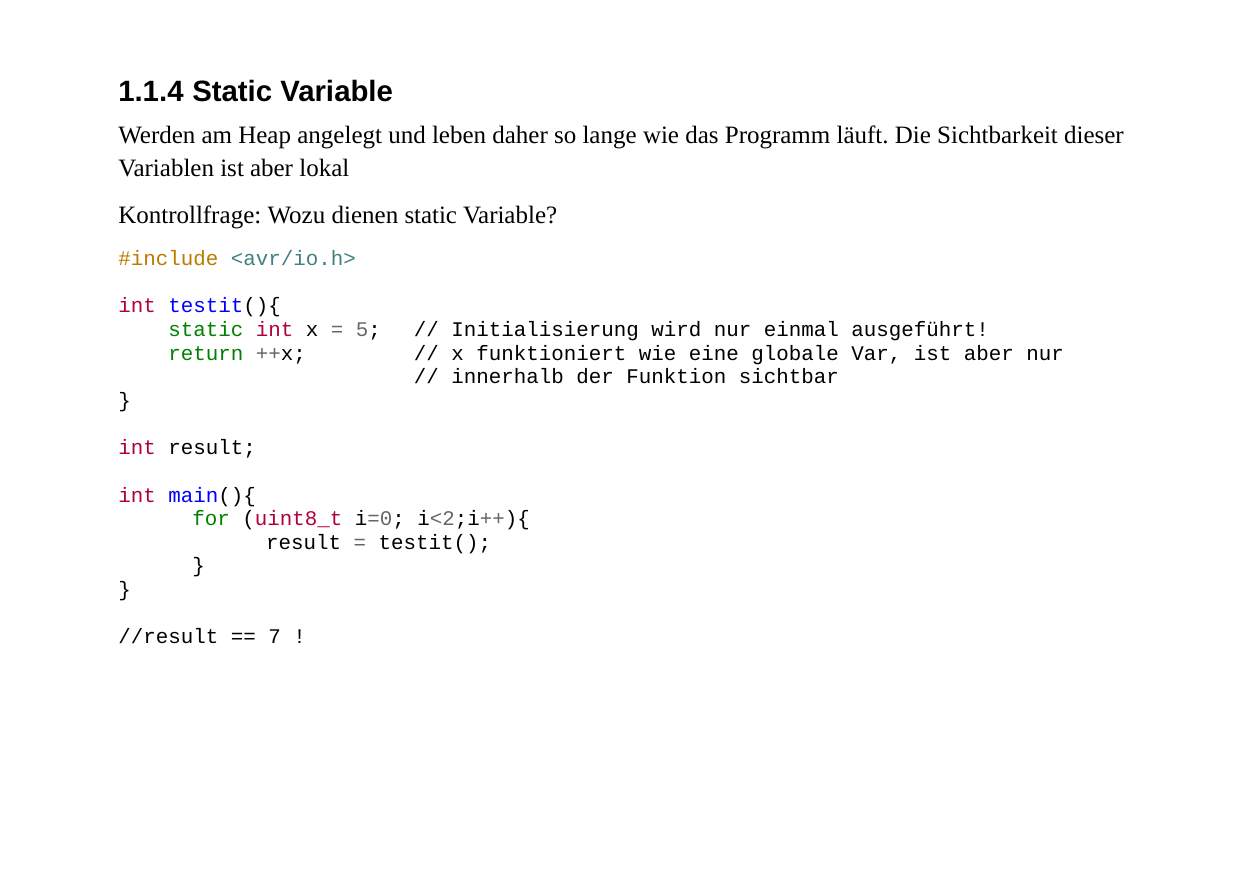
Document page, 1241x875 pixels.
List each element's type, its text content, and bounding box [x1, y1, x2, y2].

text #include <avr/io.h> [118, 248, 1181, 272]
text } [118, 390, 1181, 414]
text int main(){ [118, 484, 1181, 508]
text static int x = 5; // Initialisierung wird nur einmal ausgeführt! [118, 319, 1181, 343]
text Werden am Heap angelegt und leben daher so lange wie das Programm läuft. Die Sichtbarkeit dieser Variablen ist aber lokal [118, 120, 1181, 182]
text for (uint8_t i=0; i<2;i++){ [118, 508, 1181, 532]
text result = testit(); [118, 532, 1181, 556]
text // innerhalb der Funktion sichtbar [118, 366, 1181, 390]
text //result == 7 ! [118, 626, 1181, 650]
text Kontrollfrage: Wozu dienen static Variable? [118, 201, 1181, 229]
text return ++x; // x funktioniert wie eine globale Var, ist aber nur [118, 343, 1181, 366]
text int testit(){ [118, 295, 1181, 319]
subtitle Static Variable [118, 74, 1181, 107]
text } [118, 556, 1181, 579]
text } [118, 579, 1181, 603]
text int result; [118, 437, 1181, 461]
